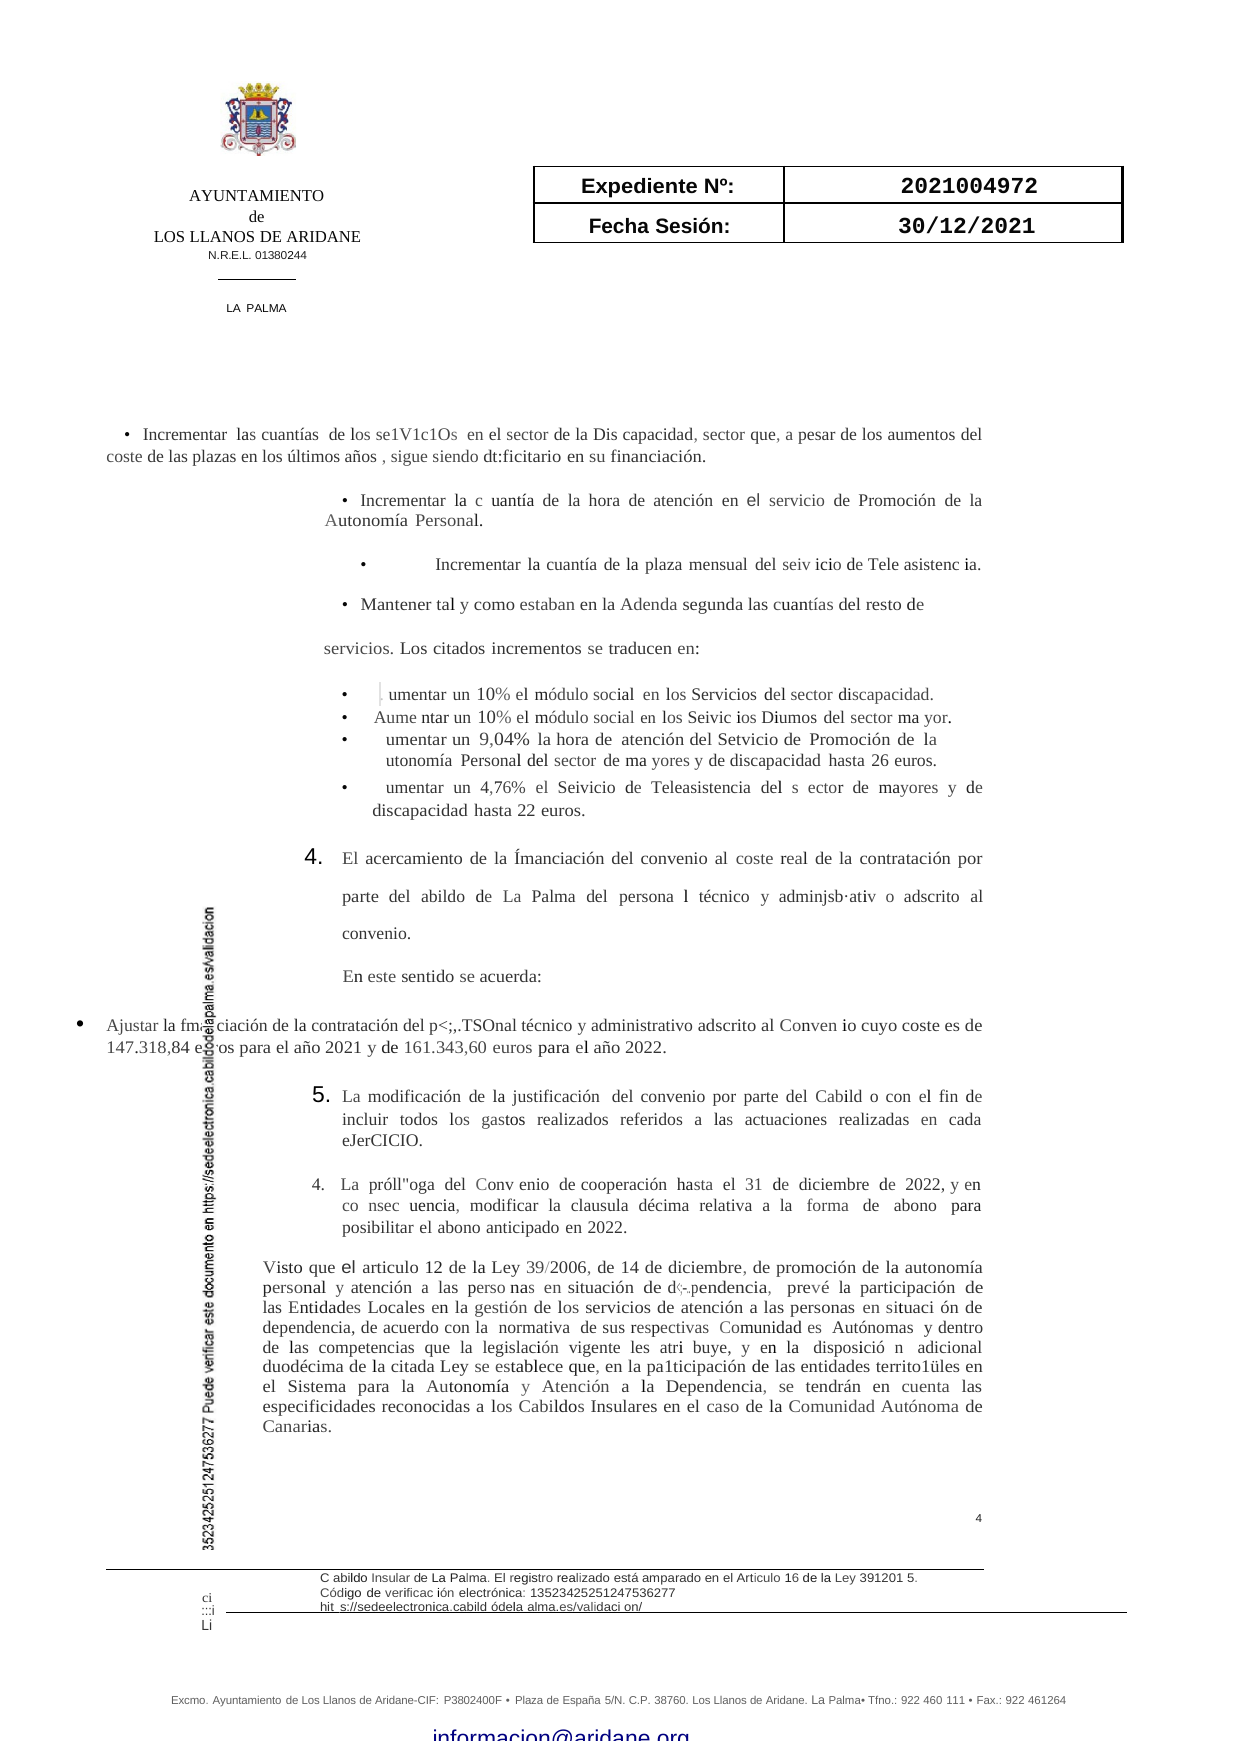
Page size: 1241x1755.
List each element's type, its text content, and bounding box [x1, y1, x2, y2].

text En este sentido se acuerda: [342, 966, 1241, 987]
table_cell Fecha Sesión: [535, 204, 783, 242]
list El acercamiento de la Ímanciación del convenio al coste real de la contratación por parte del abildo de La Palma del persona l técnico y adminjsb·ativ o adscrito al convenio. [304, 843, 983, 943]
text de [106, 207, 406, 226]
list . umentar un 10% el módulo social en los Servicios del sector discapacidad. [381, 682, 1241, 704]
text 4. La próll"oga del Conv enio de cooperación hasta el 31 de diciembre de 2022, y en co nsec uencia, modificar la clausula décima relativa a la forma de abono para posibilitar el abono anticipado en 2022. [312, 1173, 982, 1237]
list Mantener tal y como estaban en la Adenda segunda las cuantías del resto de servicios. Los citados incrementos se traducen en: [324, 594, 946, 658]
list Aume ntar un 10% el módulo social en los Seivic ios Diumos del sector ma yor. [341, 706, 1241, 727]
list Incrementar la cuantía de la plaza mensual del seiv icio de Tele asistenc ia. [360, 554, 1241, 574]
text LOS LLANOS DE ARIDANE [106, 227, 408, 246]
text Visto que el articulo 12 de la Ley 39/2006, de 14 de diciembre, de promoción de la autonomía personal y atención a las perso nas en situación de d<;-..pendencia, prevé la participación de las Entidades Locales en la gestión de los servicios de atención a las personas en situaci ón de dependencia, de acuerdo con la normativa de sus respectivas Comunidad es Autónomas y dentro de las competencias que la legislación vigente les atri buye, y en la disposició n adicional duodécima de la citada Ley se establece que, en la pa1ticipación de las entidades territo1üles en el Sistema para la Autonomía y Atención a la Dependencia, se tendrán en cuenta las especificidades reconocidas a los Cabildos Insulares en el caso de la Comunidad Autónoma de Canarias. [262, 1258, 983, 1436]
text 4 [217, 1512, 982, 1525]
text hit s://sedeelectronica.cabild ódela alma.es/validaci on/ [226, 1600, 1241, 1614]
list Ajustar la fmanciación de la contratación del p<;,.TSOnal técnico y administrativo adscrito al Conven io cuyo coste es de 147.318,84 euros para el año 2021 y de 161.343,60 euros para el año 2022. [217, 1010, 983, 1058]
text :::i [201, 1606, 216, 1618]
text AYUNTAMIENTO [106, 186, 407, 205]
text N.R.E.L. 01380244 [106, 248, 408, 262]
table_cell 30/12/2021 [785, 204, 1121, 242]
list Incrementar las cuantías de los se1V1c1Os en el sector de la Dis capacidad, sector que, a pesar de los aumentos del coste de las plazas en los últimos años , sigue siendo dt:ficitario en su financiación. [106, 424, 983, 466]
table_header Expediente Nº: [535, 167, 783, 202]
list Incrementar la c uantía de la hora de atención en el servicio de Promoción de la Autonomía Personal. [324, 489, 982, 531]
list La modificación de la justificación del convenio por parte del Cabild o con el fin de incluir todos los gastos realizados referidos a las actuaciones realizadas en cada eJerCICIO. [312, 1081, 982, 1151]
list umentar un 4,76% el Seivicio de Teleasistencia del s ector de mayores y de discapacidad hasta 22 euros. [341, 772, 983, 820]
text LA PALMA [226, 301, 1241, 314]
text C abildo Insular de La Palma. El registro realizado está amparado en el Articulo 16 de la Ley 391201 5. Código de verificac ión electrónica: 13523425251247536277 [320, 1571, 928, 1600]
list umentar un 9,04% la hora de atención del Setvicio de Promoción de la utonomía Personal del sector de ma yores y de discapacidad hasta 26 euros. [341, 727, 982, 771]
text Li [201, 1618, 216, 1633]
text ci [202, 1591, 216, 1606]
text [532, 243, 1124, 247]
text [106, 1512, 201, 1525]
list Ajustar la fmanciación de la contratación del p<;,.TSOnal técnico y administrativo adscrito al Conven io cuyo coste es de 147.318,84 euros para el año 2021 y de 161.343,60 euros para el año 2022. [76, 1010, 201, 1058]
table_header 2021004972 [785, 167, 1121, 202]
